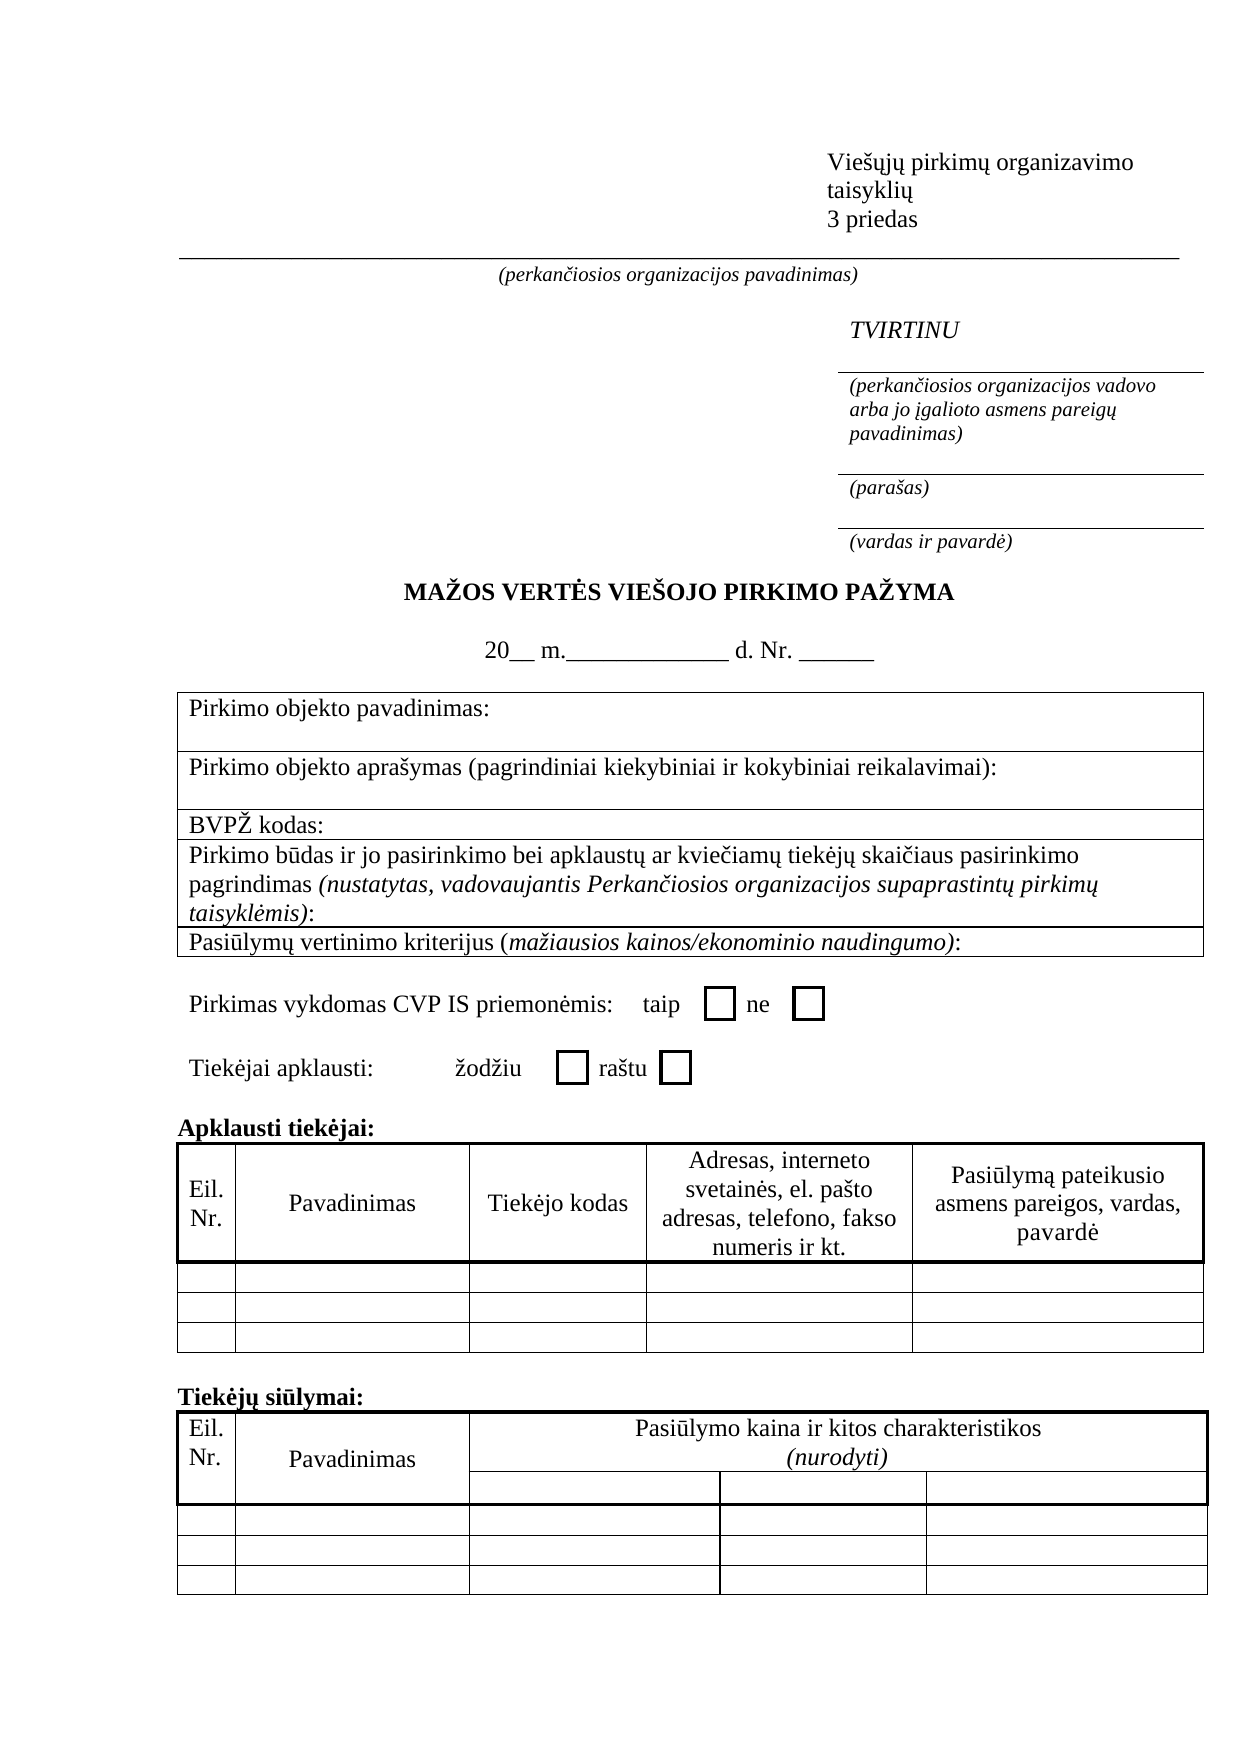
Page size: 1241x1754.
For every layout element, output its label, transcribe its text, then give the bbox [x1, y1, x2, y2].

table_cell [913, 1293, 1203, 1322]
table_cell [927, 1536, 1207, 1564]
table_header Pirkimo objekto pavadinimas: [178, 693, 1203, 751]
table_header [825, 986, 1207, 1018]
table_cell [236, 1293, 469, 1322]
table_header [1104, 1050, 1207, 1082]
table_header Pasiūlymą pateikusio asmens pareigos, vardas, pavardė [913, 1145, 1202, 1260]
table_header Tiekėjai apklausti: žodžiu [177, 1050, 556, 1082]
text (perkančiosios organizacijos pavadinimas) [177, 262, 1181, 286]
table_cell [236, 1323, 469, 1352]
table_cell [470, 1536, 719, 1564]
table_cell [236, 1264, 469, 1292]
table_cell [236, 1536, 469, 1564]
table_cell [470, 1264, 646, 1292]
table_cell [838, 499, 1204, 528]
table_cell [236, 1506, 469, 1535]
table_cell [470, 1506, 719, 1535]
table_header Tiekėjo kodas [470, 1145, 646, 1260]
text Viešųjų pirkimų organizavimo taisyklių [827, 147, 1181, 204]
table_cell [913, 1323, 1203, 1352]
table_cell [470, 1472, 719, 1503]
table_cell [178, 1323, 235, 1352]
table_cell [647, 1293, 912, 1322]
text 3 priedas [827, 204, 1181, 233]
table_cell [178, 1264, 235, 1292]
table_header [559, 1053, 586, 1082]
table_cell [178, 1536, 235, 1564]
table_header Pirkimas vykdomas CVP IS priemonėmis: [177, 986, 631, 1018]
text Tiekėjų siūlymai: [177, 1382, 1181, 1410]
text MAŽOS VERTĖS VIEŠOJO PIRKIMO PAŽYMA [177, 577, 1181, 606]
table_cell Pasiūlymų vertinimo kriterijus (mažiausios kainos/ekonominio naudingumo): [178, 928, 1203, 956]
table_header Pasiūlymo kaina ir kitos charakteristikos (nurodyti) [470, 1414, 1206, 1471]
table_cell [470, 1323, 646, 1352]
table_cell [470, 1293, 646, 1322]
table_header [692, 1050, 1104, 1082]
table_cell Pirkimo objekto aprašymas (pagrindiniai kiekybiniai ir kokybiniai reikalavimai): [178, 752, 1203, 809]
table_header [796, 989, 822, 1018]
table_header Pavadinimas [236, 1145, 469, 1260]
text Apklausti tiekėjai: [177, 1113, 1181, 1142]
table_cell (parašas) [838, 475, 1204, 499]
table_header Eil. Nr. [179, 1145, 235, 1260]
table_cell [647, 1323, 912, 1352]
table_header [707, 989, 733, 1018]
table_cell [721, 1472, 926, 1503]
table_cell BVPŽ kodas: [178, 810, 1203, 839]
table_cell [721, 1506, 926, 1535]
table_header [663, 1053, 689, 1082]
table_cell [927, 1506, 1207, 1535]
table_cell [178, 1293, 235, 1322]
table_cell [838, 344, 1204, 372]
table_cell [647, 1264, 912, 1292]
table_header Adresas, interneto svetainės, el. pašto adresas, telefono, fakso numeris ir kt. [647, 1145, 912, 1260]
table_header Eil. Nr. [179, 1414, 235, 1503]
table_header TVIRTINU [838, 286, 1204, 343]
table_header raštu [589, 1050, 659, 1082]
table_cell [236, 1566, 469, 1594]
table_header Pavadinimas [236, 1414, 469, 1503]
table_cell Pirkimo būdas ir jo pasirinkimo bei apklaustų ar kviečiamų tiekėjų skaičiaus pasirinkimo pagrindimas (nustatytas, vadovaujantis Perkančiosios organizacijos supaprastintų pirkimų taisyklėmis): [178, 840, 1203, 926]
table_cell [913, 1264, 1203, 1292]
table_cell (perkančiosios organizacijos vadovo arba jo įgalioto asmens pareigų pavadinimas) [838, 373, 1204, 445]
table_cell [178, 1506, 235, 1535]
table_cell [838, 445, 1204, 474]
table_header taip [631, 986, 704, 1018]
table_cell [178, 1566, 235, 1594]
table_cell [470, 1566, 719, 1594]
table_cell [927, 1472, 1206, 1503]
table_header ne [736, 986, 792, 1018]
text 20__ m._____________ d. Nr. ______ [177, 635, 1181, 663]
text ________________________________________________________________________________ [177, 233, 1181, 262]
table_cell [927, 1566, 1207, 1594]
table_cell [721, 1536, 926, 1564]
table_cell [721, 1566, 926, 1594]
table_cell (vardas ir pavardė) [838, 529, 1204, 553]
